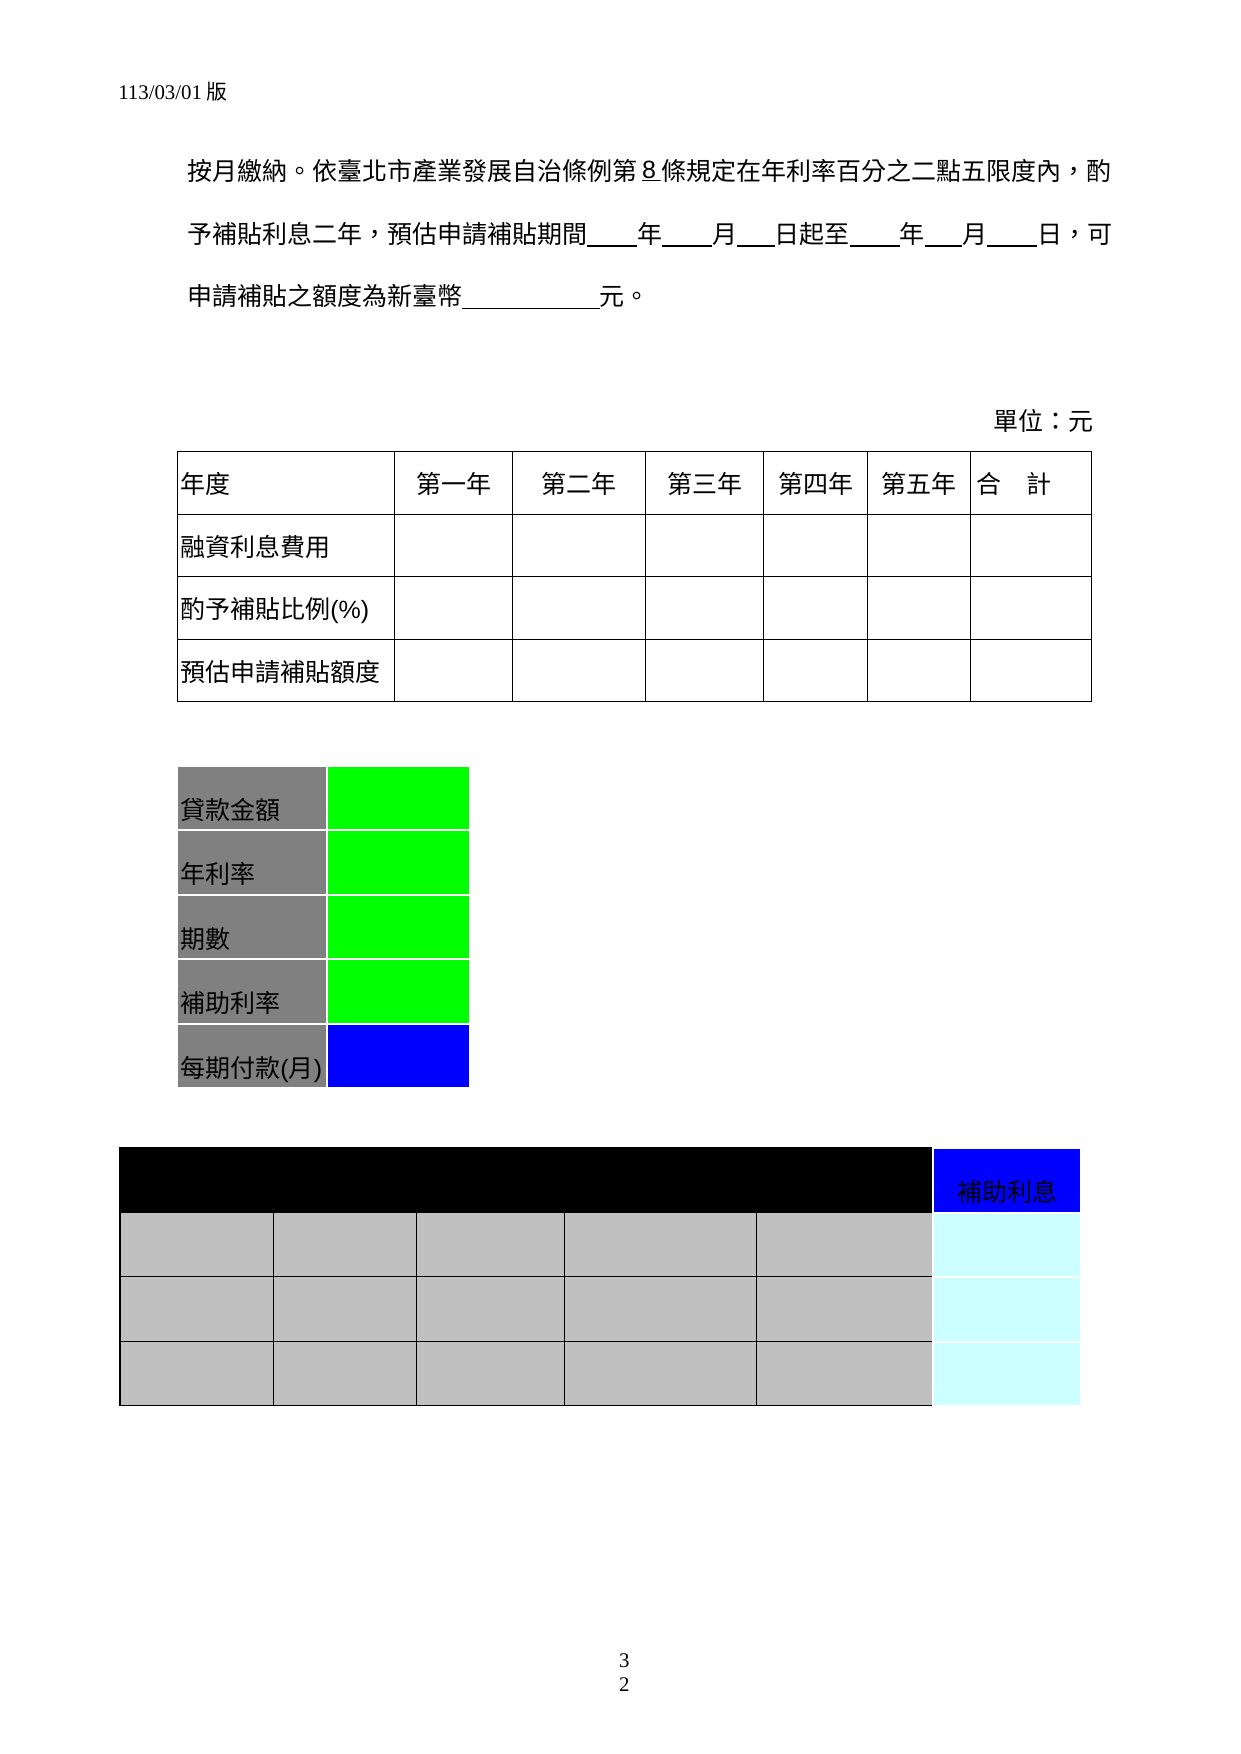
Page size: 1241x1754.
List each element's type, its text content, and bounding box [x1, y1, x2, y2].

table_cell [1082, 1212, 1240, 1276]
table_cell [513, 577, 645, 638]
table_cell [121, 1277, 273, 1341]
table_cell [565, 1342, 756, 1405]
table_cell [328, 1025, 469, 1087]
table_cell [757, 1342, 932, 1405]
table_header 第四年 [764, 452, 867, 513]
table_cell [395, 577, 512, 638]
table_cell 每期付款(月) [178, 1025, 326, 1087]
table_cell [513, 515, 645, 576]
table_cell [934, 1214, 1080, 1276]
table_cell [868, 577, 970, 638]
table_cell [756, 1470, 933, 1532]
table_cell [417, 1277, 564, 1341]
table_header 第五年 [868, 452, 970, 513]
table_header 貸款金額 [178, 767, 326, 829]
table_header 第二年 [513, 452, 645, 513]
table_header 第三年 [646, 452, 763, 513]
table_cell [1081, 1470, 1240, 1532]
table_cell 補助利率 [178, 960, 326, 1023]
table_cell [757, 1277, 932, 1341]
table_cell [564, 1406, 756, 1470]
table_cell [757, 1213, 932, 1276]
table_cell [565, 1213, 756, 1276]
table_header 期數 [121, 1149, 273, 1212]
table_cell [328, 960, 469, 1023]
table_header 攤還本金 [274, 1149, 416, 1212]
table_cell [971, 640, 1091, 701]
table_cell [646, 577, 763, 638]
table_cell 年利率 [178, 831, 326, 894]
table_cell [274, 1406, 416, 1470]
table_cell [274, 1213, 416, 1276]
table_cell [416, 1470, 564, 1532]
table_header [328, 767, 469, 829]
table_cell [1082, 1341, 1240, 1405]
table_cell [328, 896, 469, 958]
table_cell [934, 1278, 1080, 1341]
table_cell [513, 640, 645, 701]
table_header 年度 [178, 452, 394, 513]
table_cell [756, 1406, 933, 1470]
table_cell 酌予補貼比例(%) [178, 577, 394, 638]
table_cell [120, 1470, 416, 1532]
table_cell [764, 640, 867, 701]
table_header 每月繳款金額 [565, 1149, 756, 1212]
text 按月繳納。依臺北市產業發展自治條例第8條規定在年利率百分之二點五限度內，酌予補貼利息二年，預估申請補貼期間 年 月 日起至 年 月 日，可申請補貼之額度為新臺幣 元。 [187, 138, 1112, 326]
table_header 攤還利息 [417, 1149, 564, 1212]
table_cell [274, 1277, 416, 1341]
table_cell 期數 [178, 896, 326, 958]
table_cell [395, 515, 512, 576]
table_cell [764, 515, 867, 576]
table_cell [274, 1342, 416, 1405]
table_cell [646, 515, 763, 576]
table_cell 預估申請補貼額度 [178, 640, 394, 701]
table_cell [120, 1406, 274, 1470]
table_header 第一年 [395, 452, 512, 513]
table_cell [646, 640, 763, 701]
table_cell [1082, 1276, 1240, 1341]
text 單位：元 [118, 388, 1093, 451]
table_header [1082, 1147, 1240, 1212]
table_cell [328, 831, 469, 894]
table_cell [395, 640, 512, 701]
table_cell [564, 1470, 756, 1532]
table_cell [417, 1213, 564, 1276]
table_cell [1081, 1405, 1240, 1470]
table_header 合 計 [971, 452, 1091, 513]
table_cell [933, 1470, 1081, 1532]
table_cell [933, 1408, 1081, 1470]
table_cell [868, 640, 970, 701]
table_cell [868, 515, 970, 576]
table_cell [565, 1277, 756, 1341]
table_cell [121, 1213, 273, 1276]
table_cell 融資利息費用 [178, 515, 394, 576]
table_header 貸款餘額 [757, 1149, 932, 1212]
table_cell [971, 577, 1091, 638]
table_cell [121, 1342, 273, 1405]
table_cell [764, 577, 867, 638]
table_cell [971, 515, 1091, 576]
table_cell [417, 1342, 564, 1405]
table_cell [934, 1343, 1080, 1405]
table_header 補助利息 [934, 1149, 1080, 1212]
table_cell [416, 1406, 564, 1470]
